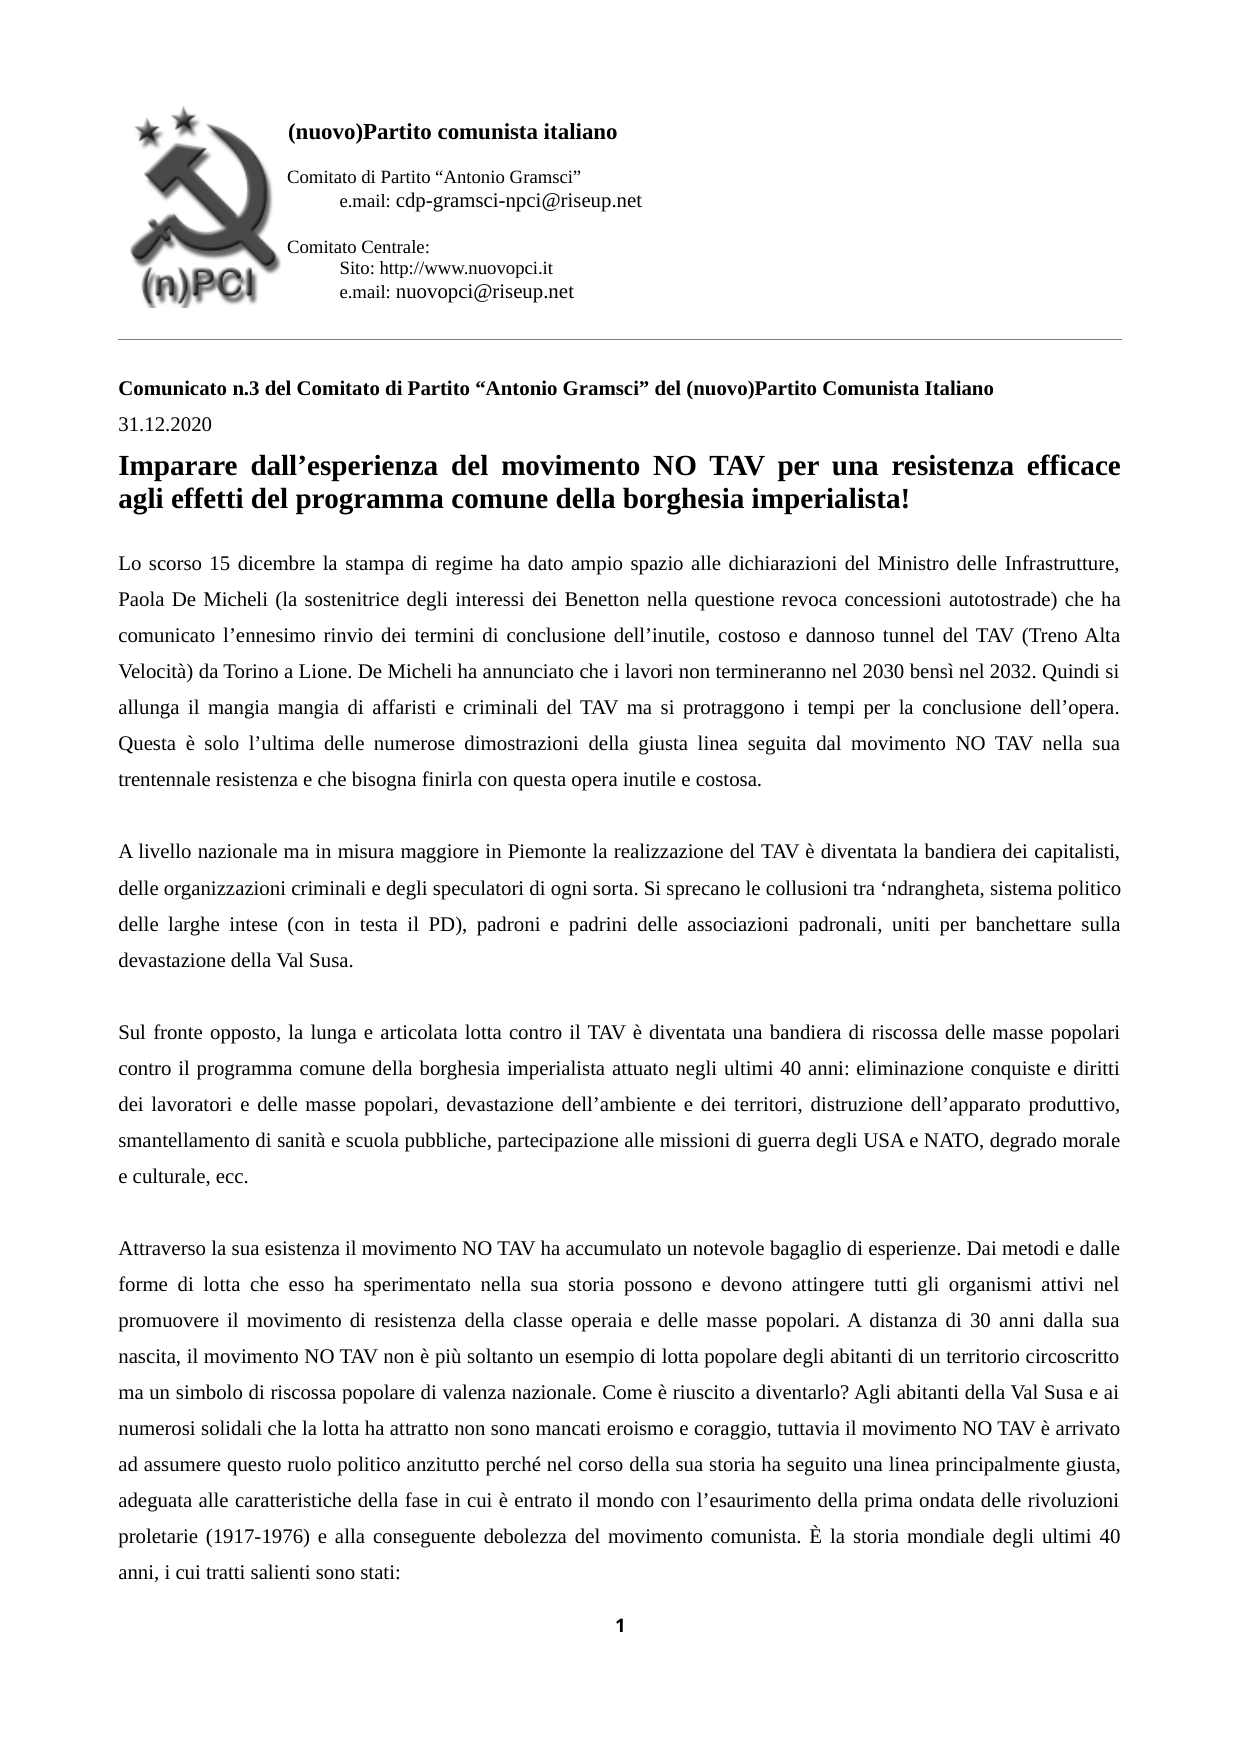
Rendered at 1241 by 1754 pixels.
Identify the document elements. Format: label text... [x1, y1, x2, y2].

text e.mail: nuovopci@riseup.net [339, 279, 1122, 303]
text Lo scorso 15 dicembre la stampa di regime ha dato ampio spazio alle dichiarazioni del Ministro delle Infrastrutture, Paola De Micheli (la sostenitrice degli interessi dei Benetton nella questione revoca concessioni autotostrade) che ha comunicato l’ennesimo rinvio dei termini di conclusione dell’inutile, costoso e dannoso tunnel del TAV (Treno Alta Velocità) da Torino a Lione. De Micheli ha annunciato che i lavori non termineranno nel 2030 bensì nel 2032. Quindi si allunga il mangia mangia di affaristi e criminali del TAV ma si protraggono i tempi per la conclusione dell’opera. Questa è solo l’ultima delle numerose dimostrazioni della giusta linea seguita dal movimento NO TAV nella sua trentennale resistenza e che bisogna finirla con questa opera inutile e costosa. [118, 551, 1122, 791]
picture [128, 102, 281, 308]
text 31.12.2020 [118, 412, 1122, 436]
text Attraverso la sua esistenza il movimento NO TAV ha accumulato un notevole bagaglio di esperienze. Dai metodi e dalle forme di lotta che esso ha sperimentato nella sua storia possono e devono attingere tutti gli organismi attivi nel promuovere il movimento di resistenza della classe operaia e delle masse popolari. A distanza di 30 anni dalla sua nascita, il movimento NO TAV non è più soltanto un esempio di lotta popolare degli abitanti di un territorio circoscritto ma un simbolo di riscossa popolare di valenza nazionale. Come è riuscito a diventarlo? Agli abitanti della Val Susa e ai numerosi solidali che la lotta ha attratto non sono mancati eroismo e coraggio, tuttavia il movimento NO TAV è arrivato ad assumere questo ruolo politico anzitutto perché nel corso della sua storia ha seguito una linea principalmente giusta, adeguata alle caratteristiche della fase in cui è entrato il mondo con l’esaurimento della prima ondata delle rivoluzioni proletarie (1917-1976) e alla conseguente debolezza del movimento comunista. È la storia mondiale degli ultimi 40 anni, i cui tratti salienti sono stati: [118, 1236, 1122, 1584]
text Comitato Centrale: [281, 236, 1122, 257]
text (nuovo)Partito comunista italiano [281, 118, 1122, 144]
text Sito: http://www.nuovopci.it [339, 257, 1122, 279]
text Imparare dall’esperienza del movimento NO TAV per una resistenza efficace agli effetti del programma comune della borghesia imperialista! [118, 448, 1122, 515]
text e.mail: cdp-gramsci-npci@riseup.net [339, 188, 1122, 212]
text A livello nazionale ma in misura maggiore in Piemonte la realizzazione del TAV è diventata la bandiera dei capitalisti, delle organizzazioni criminali e degli speculatori di ogni sorta. Si sprecano le collusioni tra ‘ndrangheta, sistema politico delle larghe intese (con in testa il PD), padroni e padrini delle associazioni padronali, uniti per banchettare sulla devastazione della Val Susa. [118, 839, 1122, 972]
text Comunicato n.3 del Comitato di Partito “Antonio Gramsci” del (nuovo)Partito Comunista Italiano [118, 376, 1122, 400]
text Sul fronte opposto, la lunga e articolata lotta contro il TAV è diventata una bandiera di riscossa delle masse popolari contro il programma comune della borghesia imperialista attuato negli ultimi 40 anni: eliminazione conquiste e diritti dei lavoratori e delle masse popolari, devastazione dell’ambiente e dei territori, distruzione dell’apparato produttivo, smantellamento di sanità e scuola pubbliche, partecipazione alle missioni di guerra degli USA e NATO, degrado morale e culturale, ecc. [118, 1020, 1122, 1188]
text Comitato di Partito “Antonio Gramsci” [287, 166, 1122, 188]
